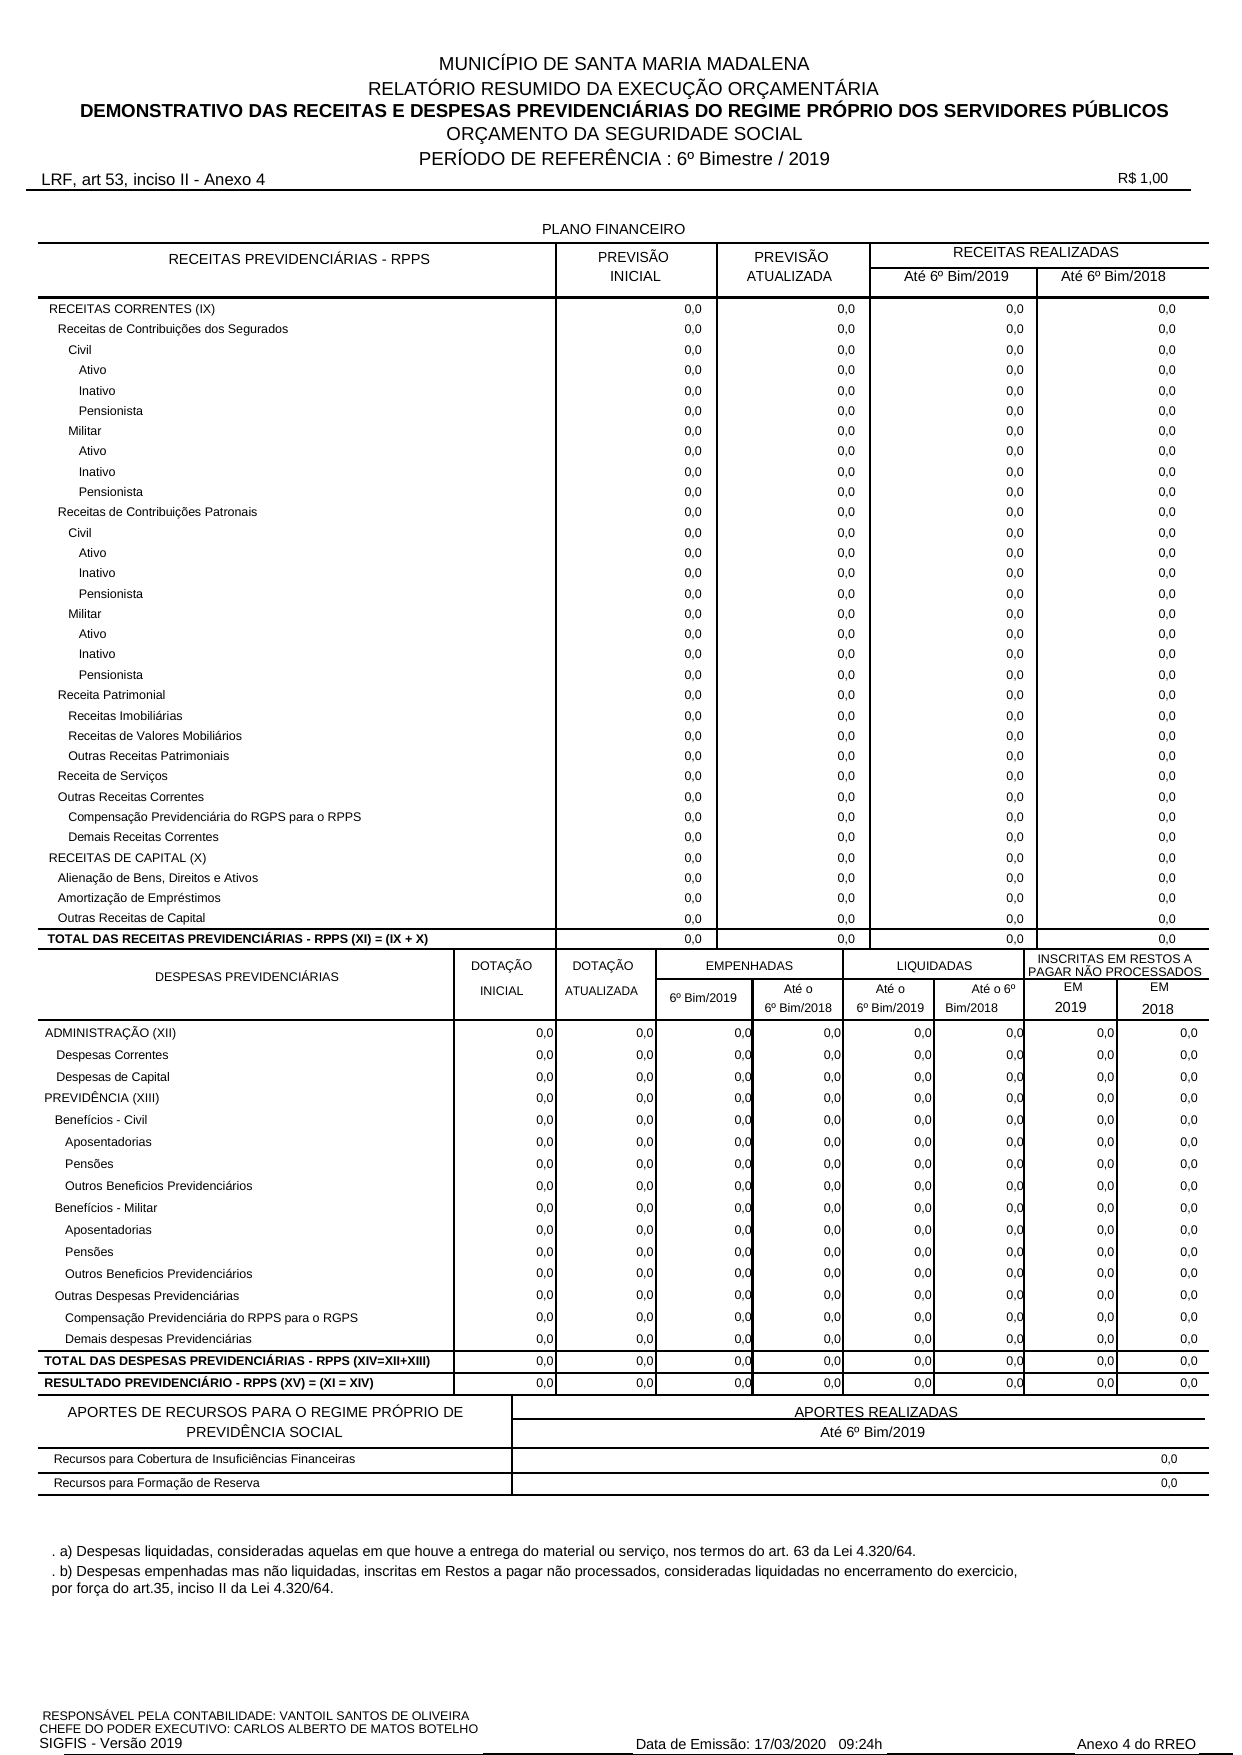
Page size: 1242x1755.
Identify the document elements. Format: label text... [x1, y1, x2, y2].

table_cell 0,0 [935, 1374, 1023, 1393]
table_cell 0,0 0,0 0,0 0,0 0,0 0,0 0,0 0,0 0,0 0,0 0,0 0,0 0,0 0,0 0,0 0,0 0,0 0,0 0,0 0,0 0,0 0,0 0,0 0,0 0,0 0,0 0,0 0,0 0,0 0,0 0,0 [718, 299, 869, 928]
table_cell LIQUIDADAS [844, 950, 1023, 978]
subtitle LRF, art 53, inciso II - Anexo 4 R$ 1,00 [25, 172, 1184, 188]
text ORÇAMENTO DA SEGURIDADE SOCIAL PERÍODO DE REFERÊNCIA : 6º Bimestre / 2019 [418, 123, 831, 169]
table_cell 0,0 0,0 0,0 0,0 0,0 0,0 0,0 0,0 0,0 0,0 0,0 0,0 0,0 0,0 0,0 [455, 1021, 555, 1350]
table_cell Até 6º Bim/2018 [1038, 269, 1209, 296]
table_cell 0,0 [557, 930, 716, 948]
table_cell 0,0 0,0 0,0 0,0 0,0 0,0 0,0 0,0 0,0 0,0 0,0 0,0 0,0 0,0 0,0 [557, 1021, 655, 1350]
text MUNICÍPIO DE SANTA MARIA MADALENA RELATÓRIO RESUMIDO DA EXECUÇÃO ORÇAMENTÁRIA [368, 53, 881, 99]
table_header RECEITAS REALIZADAS [871, 244, 1209, 267]
table_cell Até o 6º Bim/2018 [754, 980, 842, 1018]
table_cell 0,0 [513, 1449, 1209, 1472]
table_cell Até o 6º Bim/2018 [935, 980, 1023, 1018]
table_cell 6º Bim/2019 [657, 980, 751, 1018]
table_cell 0,0 [455, 1352, 555, 1372]
table_cell Recursos para Cobertura de Insuficiências Financeiras [38, 1449, 511, 1472]
table_cell 0,0 0,0 0,0 0,0 0,0 0,0 0,0 0,0 0,0 0,0 0,0 0,0 0,0 0,0 0,0 0,0 0,0 0,0 0,0 0,0 0,0 0,0 0,0 0,0 0,0 0,0 0,0 0,0 0,0 0,0 0,0 [1038, 299, 1209, 928]
table_cell 0,0 0,0 0,0 0,0 0,0 0,0 0,0 0,0 0,0 0,0 0,0 0,0 0,0 0,0 0,0 0,0 0,0 0,0 0,0 0,0 0,0 0,0 0,0 0,0 0,0 0,0 0,0 0,0 0,0 0,0 0,0 [871, 299, 1036, 928]
table_header PREVISÃO INICIAL [557, 244, 716, 296]
table_header RECEITAS PREVIDENCIÁRIAS - RPPS [38, 244, 555, 296]
table_cell 0,0 [455, 1374, 555, 1393]
table_cell APORTES DE RECURSOS PARA O REGIME PRÓPRIO DE PREVIDÊNCIA SOCIAL [38, 1396, 511, 1447]
table_cell 0,0 [754, 1374, 842, 1393]
table_cell 0,0 [844, 1352, 933, 1372]
text . b) Despesas empenhadas mas não liquidadas, inscritas em Restos a pagar não processados, consideradas liquidadas no encerramento do exercicio, por força do art.35, inciso II da Lei 4.320/64. [51, 1563, 1028, 1597]
table_cell 0,0 0,0 0,0 0,0 0,0 0,0 0,0 0,0 0,0 0,0 0,0 0,0 0,0 0,0 0,0 [754, 1021, 842, 1350]
table_cell INSCRITAS EM RESTOS A PAGAR NÃO PROCESSADOS [1025, 950, 1209, 978]
text DEMONSTRATIVO DAS RECEITAS E DESPESAS PREVIDENCIÁRIAS DO REGIME PRÓPRIO DOS SERVIDORES PÚBLICOS [27, 102, 1221, 121]
table_cell 0,0 [871, 930, 1036, 948]
table_cell EM 2018 [1118, 980, 1209, 1018]
table_cell RECEITAS CORRENTES (IX) Receitas de Contribuições dos Segurados Civil Ativo Inativo Pensionista Militar Ativo Inativo Pensionista Receitas de Contribuições Patronais Civil Ativo Inativo Pensionista Militar Ativo Inativo Pensionista Receita Patrimonial Receitas Imobiliárias Receitas de Valores Mobiliários Outras Receitas Patrimoniais Receita de Serviços Outras Receitas Correntes Compensação Previdenciária do RGPS para o RPPS Demais Receitas Correntes RECEITAS DE CAPITAL (X) Alienação de Bens, Direitos e Ativos Amortização de Empréstimos Outras Receitas de Capital [38, 299, 555, 928]
table_cell DESPESAS PREVIDENCIÁRIAS [38, 950, 453, 1018]
table_cell 0,0 [513, 1474, 1209, 1493]
table_cell 0,0 [657, 1374, 751, 1393]
table_cell 0,0 [1118, 1374, 1209, 1393]
table_cell 0,0 [1025, 1352, 1116, 1372]
table_cell Até 6º Bim/2019 [871, 269, 1036, 296]
table_cell ADMINISTRAÇÃO (XII) Despesas Correntes Despesas de Capital PREVIDÊNCIA (XIII) Benefícios - Civil Aposentadorias Pensões Outros Beneficios Previdenciários Benefícios - Militar Aposentadorias Pensões Outros Beneficios Previdenciários Outras Despesas Previdenciárias Compensação Previdenciária do RPPS para o RGPS Demais despesas Previdenciárias [38, 1021, 453, 1350]
table_cell Até o 6º Bim/2019 [844, 980, 933, 1018]
table_cell 0,0 0,0 0,0 0,0 0,0 0,0 0,0 0,0 0,0 0,0 0,0 0,0 0,0 0,0 0,0 [935, 1021, 1023, 1350]
table_cell APORTES REALIZADAS Até 6º Bim/2019 [513, 1396, 1209, 1447]
table_cell 0,0 [1118, 1352, 1209, 1372]
table_cell TOTAL DAS DESPESAS PREVIDENCIÁRIAS - RPPS (XIV=XII+XIII) [38, 1352, 453, 1372]
text PLANO FINANCEIRO [396, 221, 831, 237]
text . a) Despesas liquidadas, consideradas aquelas em que houve a entrega do material ou serviço, nos termos do art. 63 da Lei 4.320/64. [51, 1543, 1221, 1559]
table_cell 0,0 0,0 0,0 0,0 0,0 0,0 0,0 0,0 0,0 0,0 0,0 0,0 0,0 0,0 0,0 [1025, 1021, 1116, 1350]
table_cell EM 2019 [1025, 980, 1116, 1018]
table_cell 0,0 [935, 1352, 1023, 1372]
table_cell RESULTADO PREVIDENCIÁRIO - RPPS (XV) = (XI = XIV) [38, 1374, 453, 1393]
table_cell DOTAÇÃO ATUALIZADA [557, 950, 655, 1018]
table_cell 0,0 0,0 0,0 0,0 0,0 0,0 0,0 0,0 0,0 0,0 0,0 0,0 0,0 0,0 0,0 [844, 1021, 933, 1350]
table_cell 0,0 0,0 0,0 0,0 0,0 0,0 0,0 0,0 0,0 0,0 0,0 0,0 0,0 0,0 0,0 0,0 0,0 0,0 0,0 0,0 0,0 0,0 0,0 0,0 0,0 0,0 0,0 0,0 0,0 0,0 0,0 [557, 299, 716, 928]
table_cell 0,0 [557, 1374, 655, 1393]
table_cell DOTAÇÃO INICIAL [455, 950, 555, 1018]
table_cell 0,0 [557, 1352, 655, 1372]
table_cell 0,0 [1038, 930, 1209, 948]
table_cell 0,0 [754, 1352, 842, 1372]
table_cell TOTAL DAS RECEITAS PREVIDENCIÁRIAS - RPPS (XI) = (IX + X) [38, 930, 555, 948]
table_cell 0,0 0,0 0,0 0,0 0,0 0,0 0,0 0,0 0,0 0,0 0,0 0,0 0,0 0,0 0,0 [657, 1021, 751, 1350]
table_header PREVISÃO ATUALIZADA [718, 244, 869, 296]
table_cell Recursos para Formação de Reserva [38, 1474, 511, 1493]
table_cell 0,0 [657, 1352, 751, 1372]
table_cell 0,0 0,0 0,0 0,0 0,0 0,0 0,0 0,0 0,0 0,0 0,0 0,0 0,0 0,0 0,0 [1118, 1021, 1209, 1350]
table_cell 0,0 [1025, 1374, 1116, 1393]
table_cell 0,0 [718, 930, 869, 948]
table_cell 0,0 [844, 1374, 933, 1393]
table_cell EMPENHADAS [657, 950, 842, 978]
